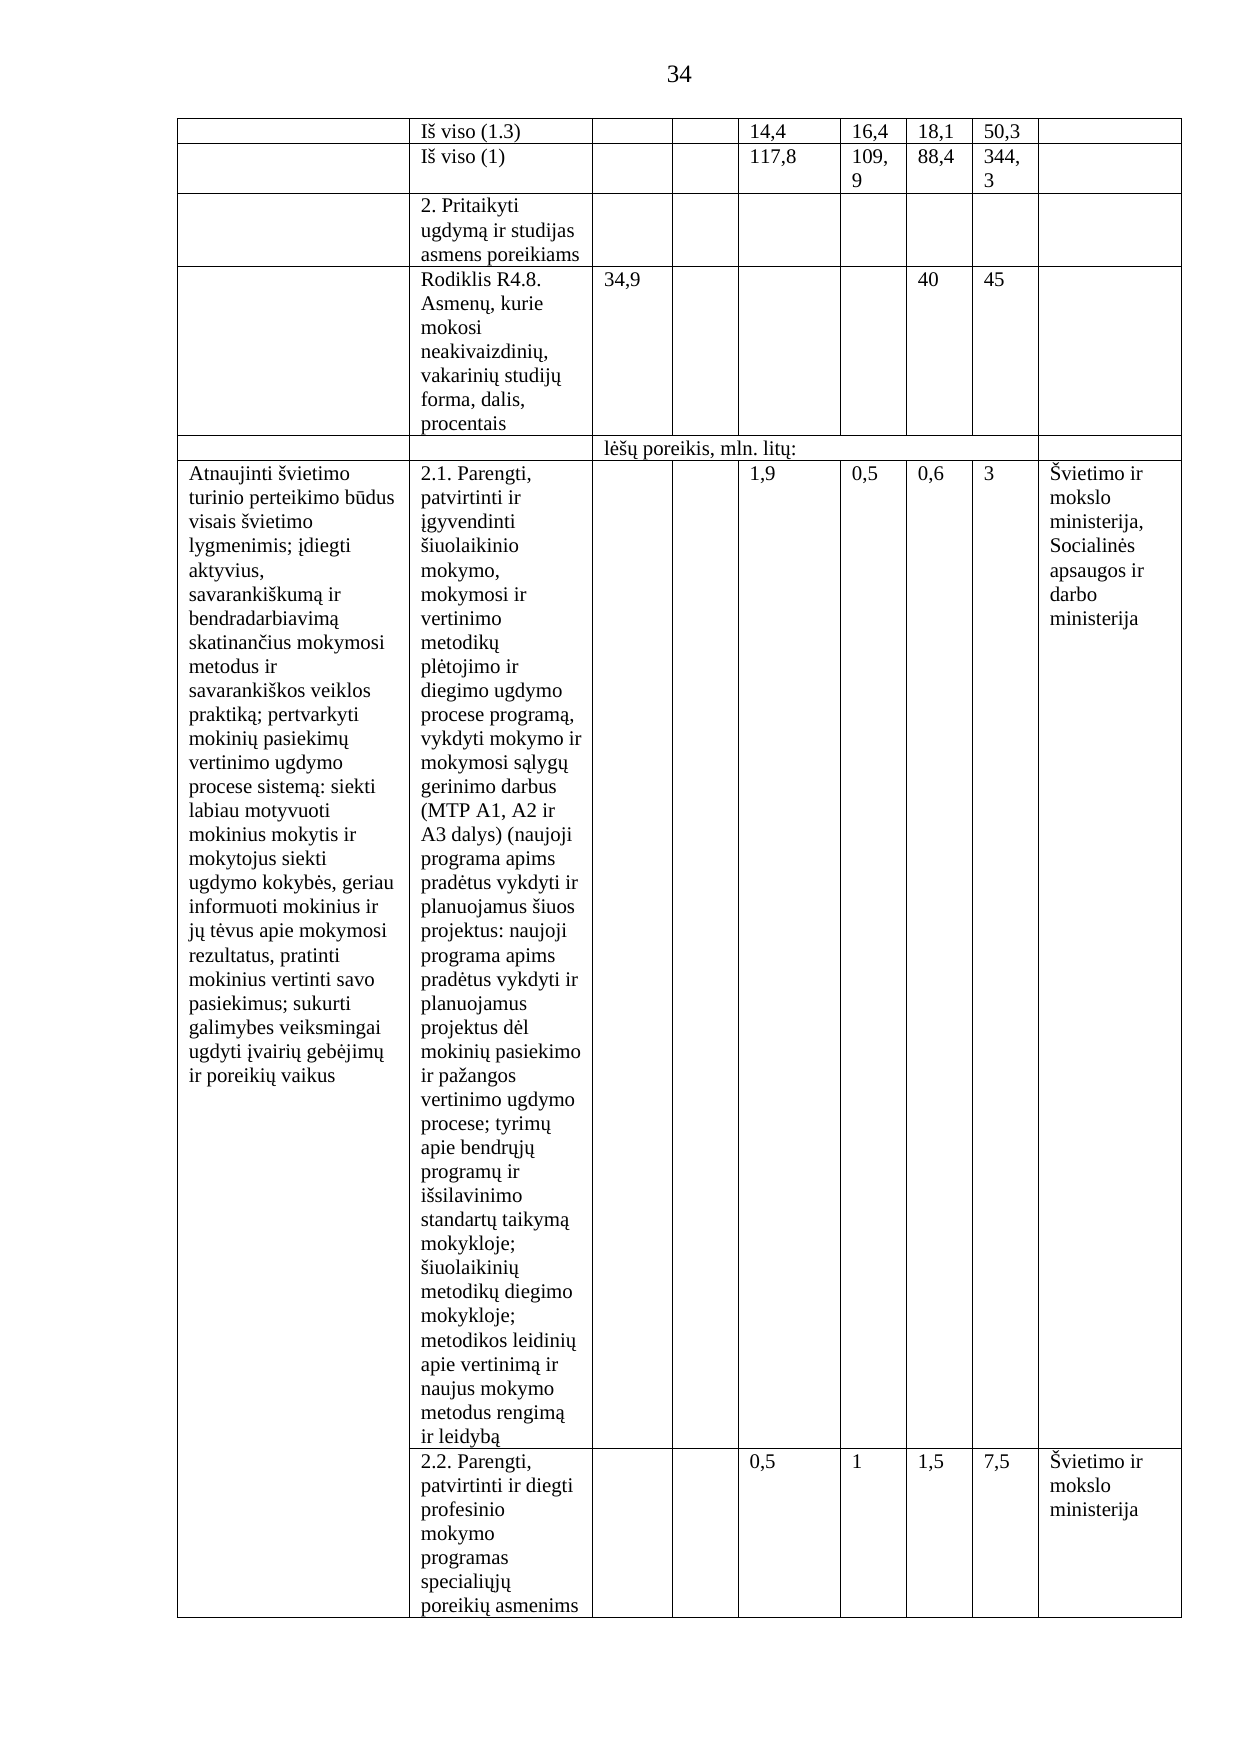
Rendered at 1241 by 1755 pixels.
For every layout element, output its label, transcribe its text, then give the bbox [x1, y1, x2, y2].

table_cell [178, 267, 409, 435]
table_cell Švietimo ir mokslo ministerija, Socialinės apsaugos ir darbo ministerija [1039, 461, 1181, 1448]
table_cell [1039, 267, 1181, 435]
table_cell 1,9 [739, 461, 840, 1448]
table_cell [1039, 144, 1181, 192]
table_cell Atnaujinti švietimo turinio perteikimo būdus visais švietimo lygmenimis; įdiegti aktyvius, savarankiškumą ir bendradarbiavimą skatinančius mokymosi metodus ir savarankiškos veiklos praktiką; pertvarkyti mokinių pasiekimų vertinimo ugdymo procese sistemą: siekti labiau motyvuoti mokinius mokytis ir mokytojus siekti ugdymo kokybės, geriau informuoti mokinius ir jų tėvus apie mokymosi rezultatus, pratinti mokinius vertinti savo pasiekimus; sukurti galimybes veiksmingai ugdyti įvairių gebėjimų ir poreikių vaikus [178, 461, 409, 1617]
table_cell [673, 144, 738, 192]
table_cell [673, 119, 738, 143]
table_cell Rodiklis R4.8. Asmenų, kurie mokosi neakivaizdinių, vakarinių studijų forma, dalis, procentais [410, 267, 592, 435]
table_cell [178, 436, 409, 460]
table_cell 88,4 [907, 144, 972, 192]
table_cell [593, 144, 672, 192]
table_cell lėšų poreikis, mln. litų: [593, 436, 1038, 460]
table_cell [739, 267, 840, 435]
table_cell [973, 194, 1038, 266]
table_cell [178, 144, 409, 192]
table_cell [178, 119, 409, 143]
table_cell 2.1. Parengti, patvirtinti ir įgyvendinti šiuolaikinio mokymo, mokymosi ir vertinimo metodikų plėtojimo ir diegimo ugdymo procese programą, vykdyti mokymo ir mokymosi sąlygų gerinimo darbus (MTP A1, A2 ir A3 dalys) (naujoji programa apims pradėtus vykdyti ir planuojamus šiuos projektus: naujoji programa apims pradėtus vykdyti ir planuojamus projektus dėl mokinių pasiekimo ir pažangos vertinimo ugdymo procese; tyrimų apie bendrųjų programų ir išsilavinimo standartų taikymą mokykloje; šiuolaikinių metodikų diegimo mokykloje; metodikos leidinių apie vertinimą ir naujus mokymo metodus rengimą ir leidybą [410, 461, 592, 1448]
table_cell 7,5 [973, 1449, 1038, 1617]
table_cell Švietimo ir mokslo ministerija [1039, 1449, 1181, 1617]
table_cell [673, 461, 738, 1448]
table_cell 45 [973, 267, 1038, 435]
table_cell 18,1 [907, 119, 972, 143]
table_cell 14,4 [739, 119, 840, 143]
table_cell 40 [907, 267, 972, 435]
table_cell [593, 194, 672, 266]
table_cell [593, 461, 672, 1448]
table_cell [1039, 119, 1181, 143]
table_cell [673, 1449, 738, 1617]
table_cell [907, 194, 972, 266]
table_cell [410, 436, 592, 460]
table_cell 2. Pritaikyti ugdymą ir studijas asmens poreikiams [410, 194, 592, 266]
table_cell 2.2. Parengti, patvirtinti ir diegti profesinio mokymo programas specialiųjų poreikių asmenims [410, 1449, 592, 1617]
table_cell Iš viso (1.3) [410, 119, 592, 143]
table_cell [739, 194, 840, 266]
table_cell [1039, 436, 1181, 460]
table_cell 1 [841, 1449, 906, 1617]
table_cell 16,4 [841, 119, 906, 143]
table_cell [1039, 194, 1181, 266]
table_cell 109, 9 [841, 144, 906, 192]
table_cell [593, 119, 672, 143]
table_cell Iš viso (1) [410, 144, 592, 192]
table_cell [673, 267, 738, 435]
table_cell [673, 194, 738, 266]
table_cell [841, 194, 906, 266]
table_cell 1,5 [907, 1449, 972, 1617]
table_cell 0,5 [739, 1449, 840, 1617]
table_cell 50,3 [973, 119, 1038, 143]
table_cell 3 [973, 461, 1038, 1448]
table_cell [841, 267, 906, 435]
table_cell [178, 194, 409, 266]
table_cell 117,8 [739, 144, 840, 192]
table_cell 344, 3 [973, 144, 1038, 192]
table_cell 0,5 [841, 461, 906, 1448]
table_cell 0,6 [907, 461, 972, 1448]
table_cell 34,9 [593, 267, 672, 435]
table_cell [593, 1449, 672, 1617]
